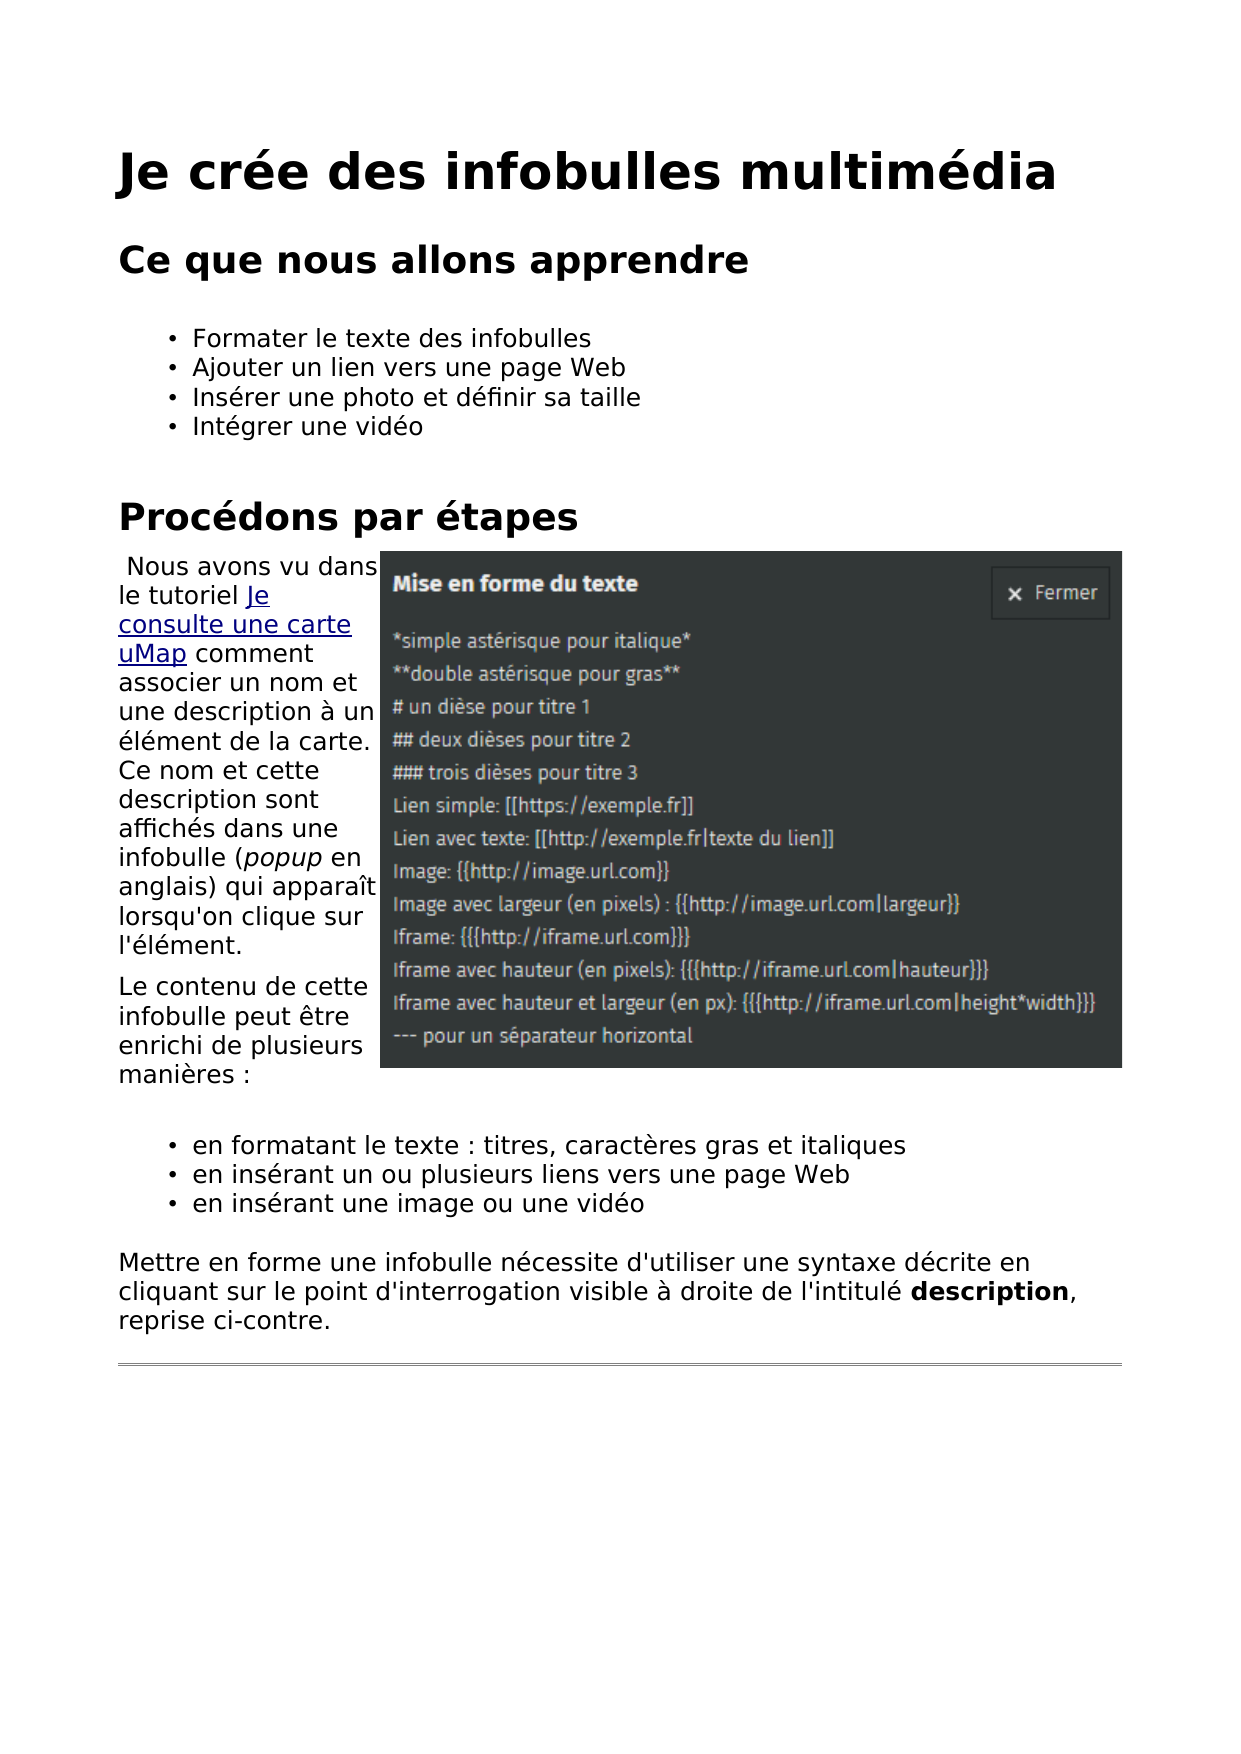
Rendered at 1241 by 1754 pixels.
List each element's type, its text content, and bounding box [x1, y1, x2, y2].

list en insérant une image ou une vidéo [177, 1189, 1122, 1219]
list Insérer une photo et définir sa taille [177, 383, 1122, 412]
text Le contenu de cette infobulle peut être enrichi de plusieurs manières : [118, 973, 1122, 1089]
subtitle Ce que nous allons apprendre [118, 239, 1122, 282]
subtitle Je crée des infobulles multimédia [118, 143, 1122, 201]
list Formater le texte des infobulles [177, 324, 1122, 354]
subtitle Procédons par étapes [118, 496, 1122, 539]
list en insérant un ou plusieurs liens vers une page Web [177, 1160, 1122, 1189]
list en formatant le texte : titres, caractères gras et italiques [177, 1131, 1122, 1160]
text Mettre en forme une infobulle nécessite d'utiliser une syntaxe décrite en cliquant sur le point d'interrogation visible à droite de l'intitulé description, reprise ci-contre. [118, 1248, 1122, 1336]
picture [380, 551, 1123, 1068]
list Intégrer une vidéo [177, 412, 1122, 441]
list Ajouter un lien vers une page Web [177, 354, 1122, 383]
text Nous avons vu dans le tutoriel Je consulte une carte uMap comment associer un nom et une description à un élément de la carte. Ce nom et cette description sont affichés dans une infobulle (popup en anglais) qui apparaît lorsqu'on clique sur l'élément. [118, 552, 380, 960]
